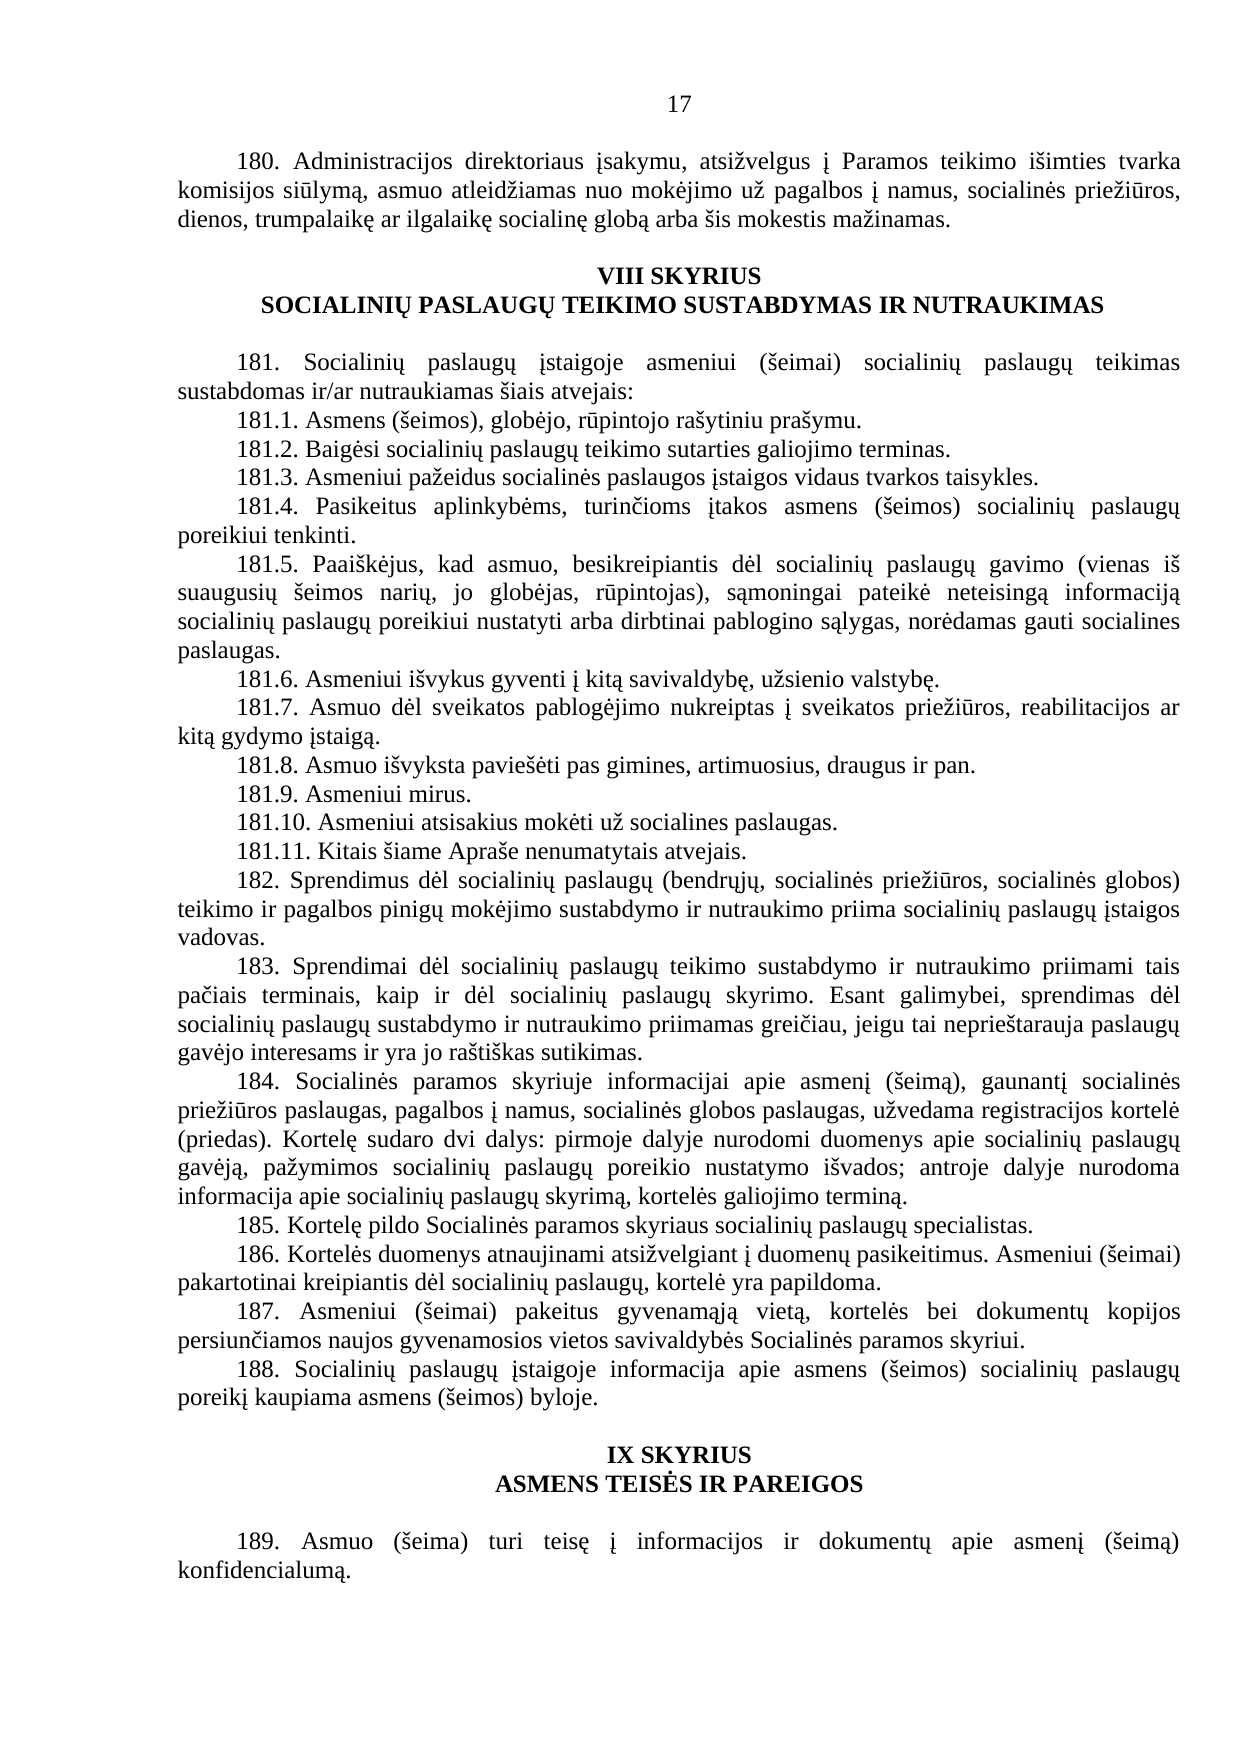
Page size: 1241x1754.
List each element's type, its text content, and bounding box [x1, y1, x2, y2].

text 180. Administracijos direktoriaus įsakymu, atsižvelgus į Paramos teikimo išimties tvarka komisijos siūlymą, asmuo atleidžiamas nuo mokėjimo už pagalbos į namus, socialinės priežiūros, dienos, trumpalaikę ar ilgalaikę socialinę globą arba šis mokestis mažinamas. [177, 146, 1181, 232]
text 181.5. Paaiškėjus, kad asmuo, besikreipiantis dėl socialinių paslaugų gavimo (vienas iš suaugusių šeimos narių, jo globėjas, rūpintojas), sąmoningai pateikė neteisingą informaciją socialinių paslaugų poreikiui nustatyti arba dirbtinai pablogino sąlygas, norėdamas gauti socialines paslaugas. [177, 549, 1181, 664]
text 181.8. Asmuo išvyksta paviešėti pas gimines, artimuosius, draugus ir pan. [177, 750, 1181, 779]
text VIII SKYRIUS [177, 261, 1181, 290]
text 181.6. Asmeniui išvykus gyventi į kitą savivaldybę, užsienio valstybę. [177, 664, 1181, 692]
text 181.1. Asmens (šeimos), globėjo, rūpintojo rašytiniu prašymu. [177, 405, 1181, 434]
text 181. Socialinių paslaugų įstaigoje asmeniui (šeimai) socialinių paslaugų teikimas sustabdomas ir/ar nutraukiamas šiais atvejais: [177, 347, 1181, 405]
text 185. Kortelę pildo Socialinės paramos skyriaus socialinių paslaugų specialistas. [177, 1210, 1181, 1239]
text 188. Socialinių paslaugų įstaigoje informacija apie asmens (šeimos) socialinių paslaugų poreikį kaupiama asmens (šeimos) byloje. [177, 1354, 1181, 1411]
text 186. Kortelės duomenys atnaujinami atsižvelgiant į duomenų pasikeitimus. Asmeniui (šeimai) pakartotinai kreipiantis dėl socialinių paslaugų, kortelė yra papildoma. [177, 1239, 1181, 1296]
text 183. Sprendimai dėl socialinių paslaugų teikimo sustabdymo ir nutraukimo priimami tais pačiais terminais, kaip ir dėl socialinių paslaugų skyrimo. Esant galimybei, sprendimas dėl socialinių paslaugų sustabdymo ir nutraukimo priimamas greičiau, jeigu tai neprieštarauja paslaugų gavėjo interesams ir yra jo raštiškas sutikimas. [177, 951, 1181, 1066]
text 181.3. Asmeniui pažeidus socialinės paslaugos įstaigos vidaus tvarkos taisykles. [177, 462, 1181, 491]
text 187. Asmeniui (šeimai) pakeitus gyvenamąją vietą, kortelės bei dokumentų kopijos persiunčiamos naujos gyvenamosios vietos savivaldybės Socialinės paramos skyriui. [177, 1296, 1181, 1354]
text 181.2. Baigėsi socialinių paslaugų teikimo sutarties galiojimo terminas. [177, 434, 1181, 462]
text 181.4. Pasikeitus aplinkybėms, turinčioms įtakos asmens (šeimos) socialinių paslaugų poreikiui tenkinti. [177, 491, 1181, 549]
text IX SKYRIUS [177, 1440, 1181, 1469]
text 182. Sprendimus dėl socialinių paslaugų (bendrųjų, socialinės priežiūros, socialinės globos) teikimo ir pagalbos pinigų mokėjimo sustabdymo ir nutraukimo priima socialinių paslaugų įstaigos vadovas. [177, 865, 1181, 951]
text 181.10. Asmeniui atsisakius mokėti už socialines paslaugas. [177, 807, 1181, 836]
text 181.7. Asmuo dėl sveikatos pablogėjimo nukreiptas į sveikatos priežiūros, reabilitacijos ar kitą gydymo įstaigą. [177, 692, 1181, 750]
text 184. Socialinės paramos skyriuje informacijai apie asmenį (šeimą), gaunantį socialinės priežiūros paslaugas, pagalbos į namus, socialinės globos paslaugas, užvedama registracijos kortelė (priedas). Kortelę sudaro dvi dalys: pirmoje dalyje nurodomi duomenys apie socialinių paslaugų gavėją, pažymimos socialinių paslaugų poreikio nustatymo išvados; antroje dalyje nurodoma informacija apie socialinių paslaugų skyrimą, kortelės galiojimo terminą. [177, 1066, 1181, 1210]
text SOCIALINIŲ PASLAUGŲ TEIKIMO SUSTABDYMAS IR NUTRAUKIMAS [177, 290, 1181, 319]
text ASMENS TEISĖS IR PAREIGOS [177, 1469, 1181, 1497]
text 181.9. Asmeniui mirus. [177, 779, 1181, 807]
text 189. Asmuo (šeima) turi teisę į informacijos ir dokumentų apie asmenį (šeimą) konfidencialumą. [177, 1526, 1181, 1584]
text 181.11. Kitais šiame Apraše nenumatytais atvejais. [177, 836, 1181, 865]
